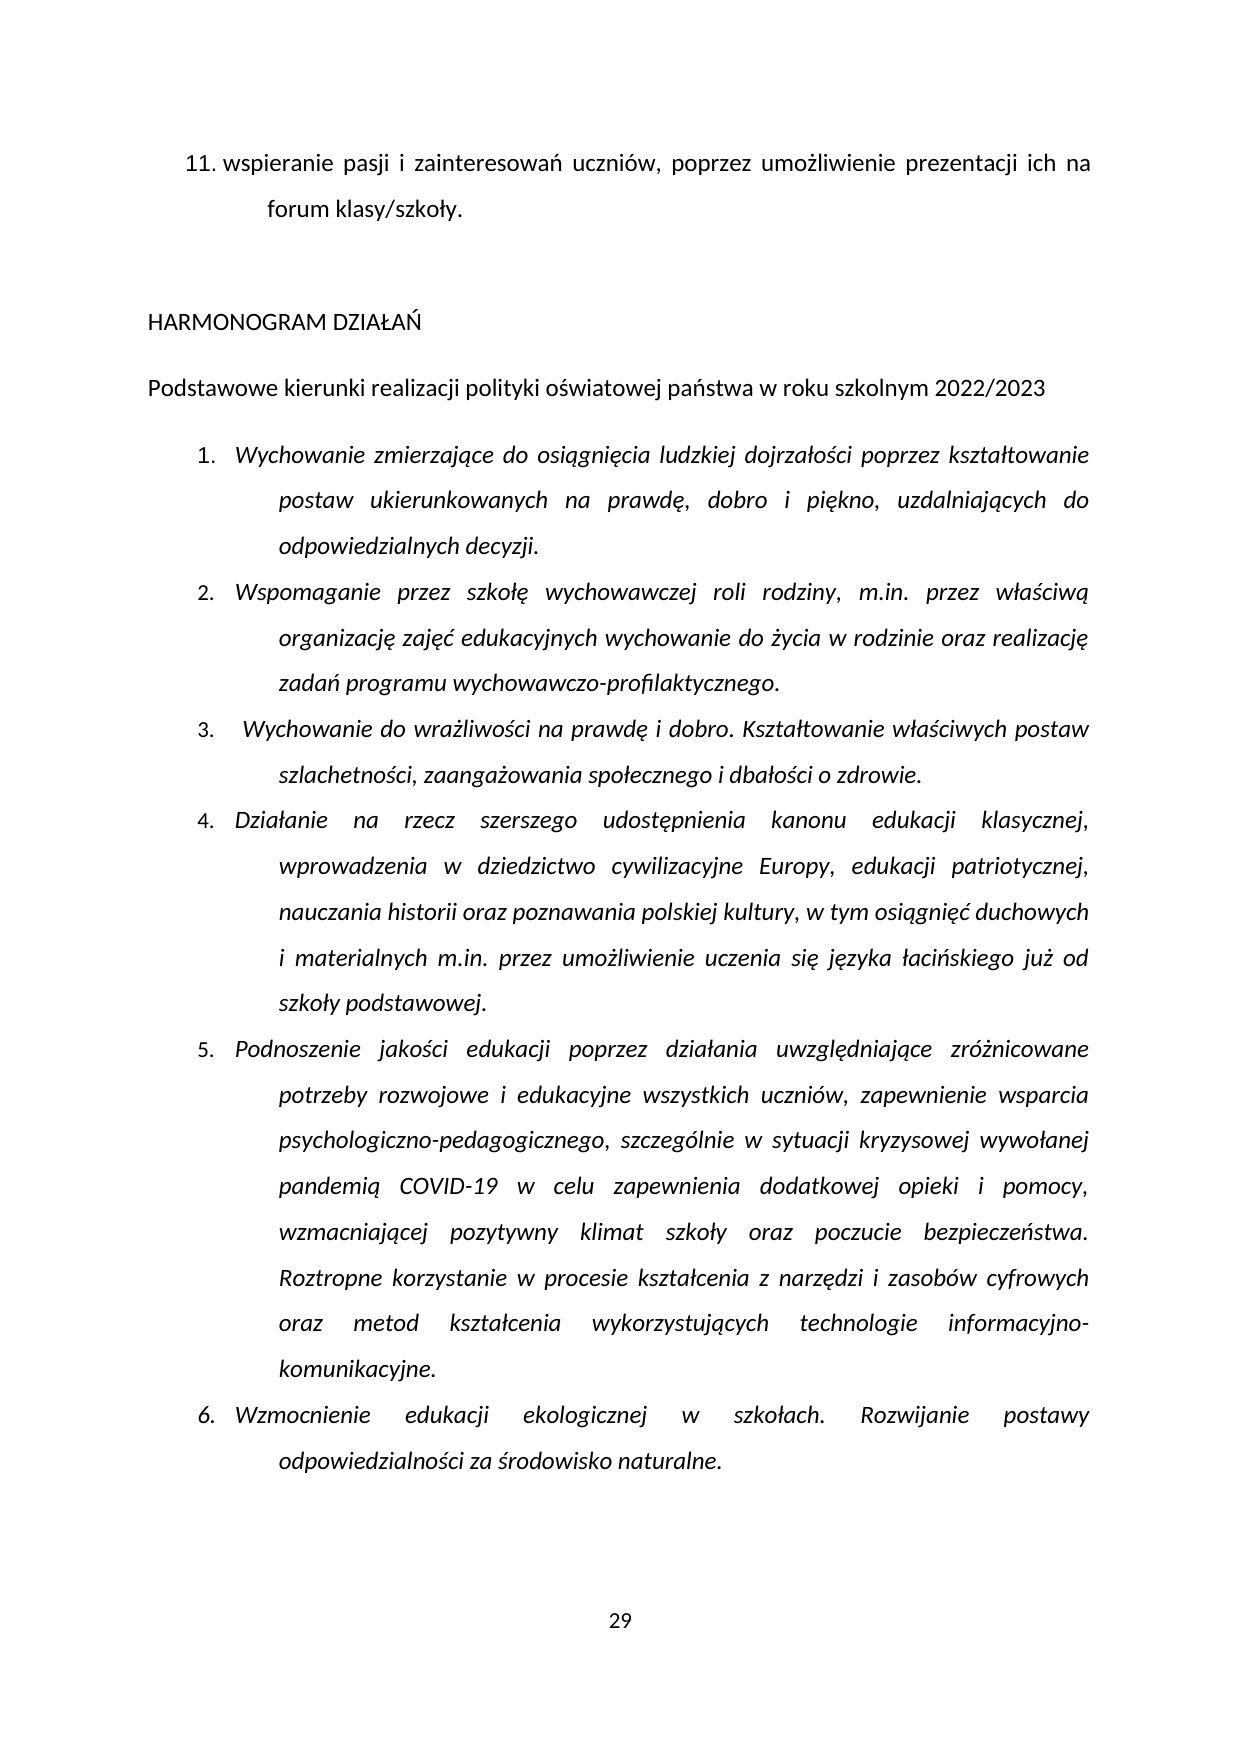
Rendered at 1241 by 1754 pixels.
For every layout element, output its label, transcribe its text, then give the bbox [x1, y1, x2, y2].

list Wspomaganie przez szkołę wychowawczej roli rodziny, m.in. przez właściwą organizację zajęć edukacyjnych wychowanie do życia w rodzinie oraz realizację zadań programu wychowawczo-profilaktycznego. [197, 576, 1093, 698]
list Wzmocnienie edukacji ekologicznej w szkołach. Rozwijanie postawy odpowiedzialności za środowisko naturalne. [197, 1399, 1093, 1475]
list Wychowanie zmierzające do osiągnięcia ludzkiej dojrzałości poprzez kształtowanie postaw ukierunkowanych na prawdę, dobro i piękno, uzdalniających do odpowiedzialnych decyzji. [197, 439, 1093, 561]
list Działanie na rzecz szerszego udostępnienia kanonu edukacji klasycznej, wprowadzenia w dziedzictwo cywilizacyjne Europy, edukacji patriotycznej, nauczania historii oraz poznawania polskiej kultury, w tym osiągnięć duchowych i materialnych m.in. przez umożliwienie uczenia się języka łacińskiego już od szkoły podstawowej. [197, 804, 1093, 1018]
text Podstawowe kierunki realizacji polityki oświatowej państwa w roku szkolnym 2022/2023 [148, 372, 1093, 403]
list Podnoszenie jakości edukacji poprzez działania uwzględniające zróżnicowane potrzeby rozwojowe i edukacyjne wszystkich uczniów, zapewnienie wsparcia psychologiczno-pedagogicznego, szczególnie w sytuacji kryzysowej wywołanej pandemią COVID-19 w celu zapewnienia dodatkowej opieki i pomocy, wzmacniającej pozytywny klimat szkoły oraz poczucie bezpieczeństwa. Roztropne korzystanie w procesie kształcenia z narzędzi i zasobów cyfrowych oraz metod kształcenia wykorzystujących technologie informacyjno-komunikacyjne. [197, 1033, 1093, 1384]
list Wychowanie do wrażliwości na prawdę i dobro. Kształtowanie właściwych postaw szlachetności, zaangażowania społecznego i dbałości o zdrowie. [197, 713, 1093, 789]
list wspieranie pasji i zainteresowań uczniów, poprzez umożliwienie prezentacji ich na forum klasy/szkoły. [185, 148, 1093, 224]
text HARMONOGRAM DZIAŁAŃ [148, 306, 1093, 336]
